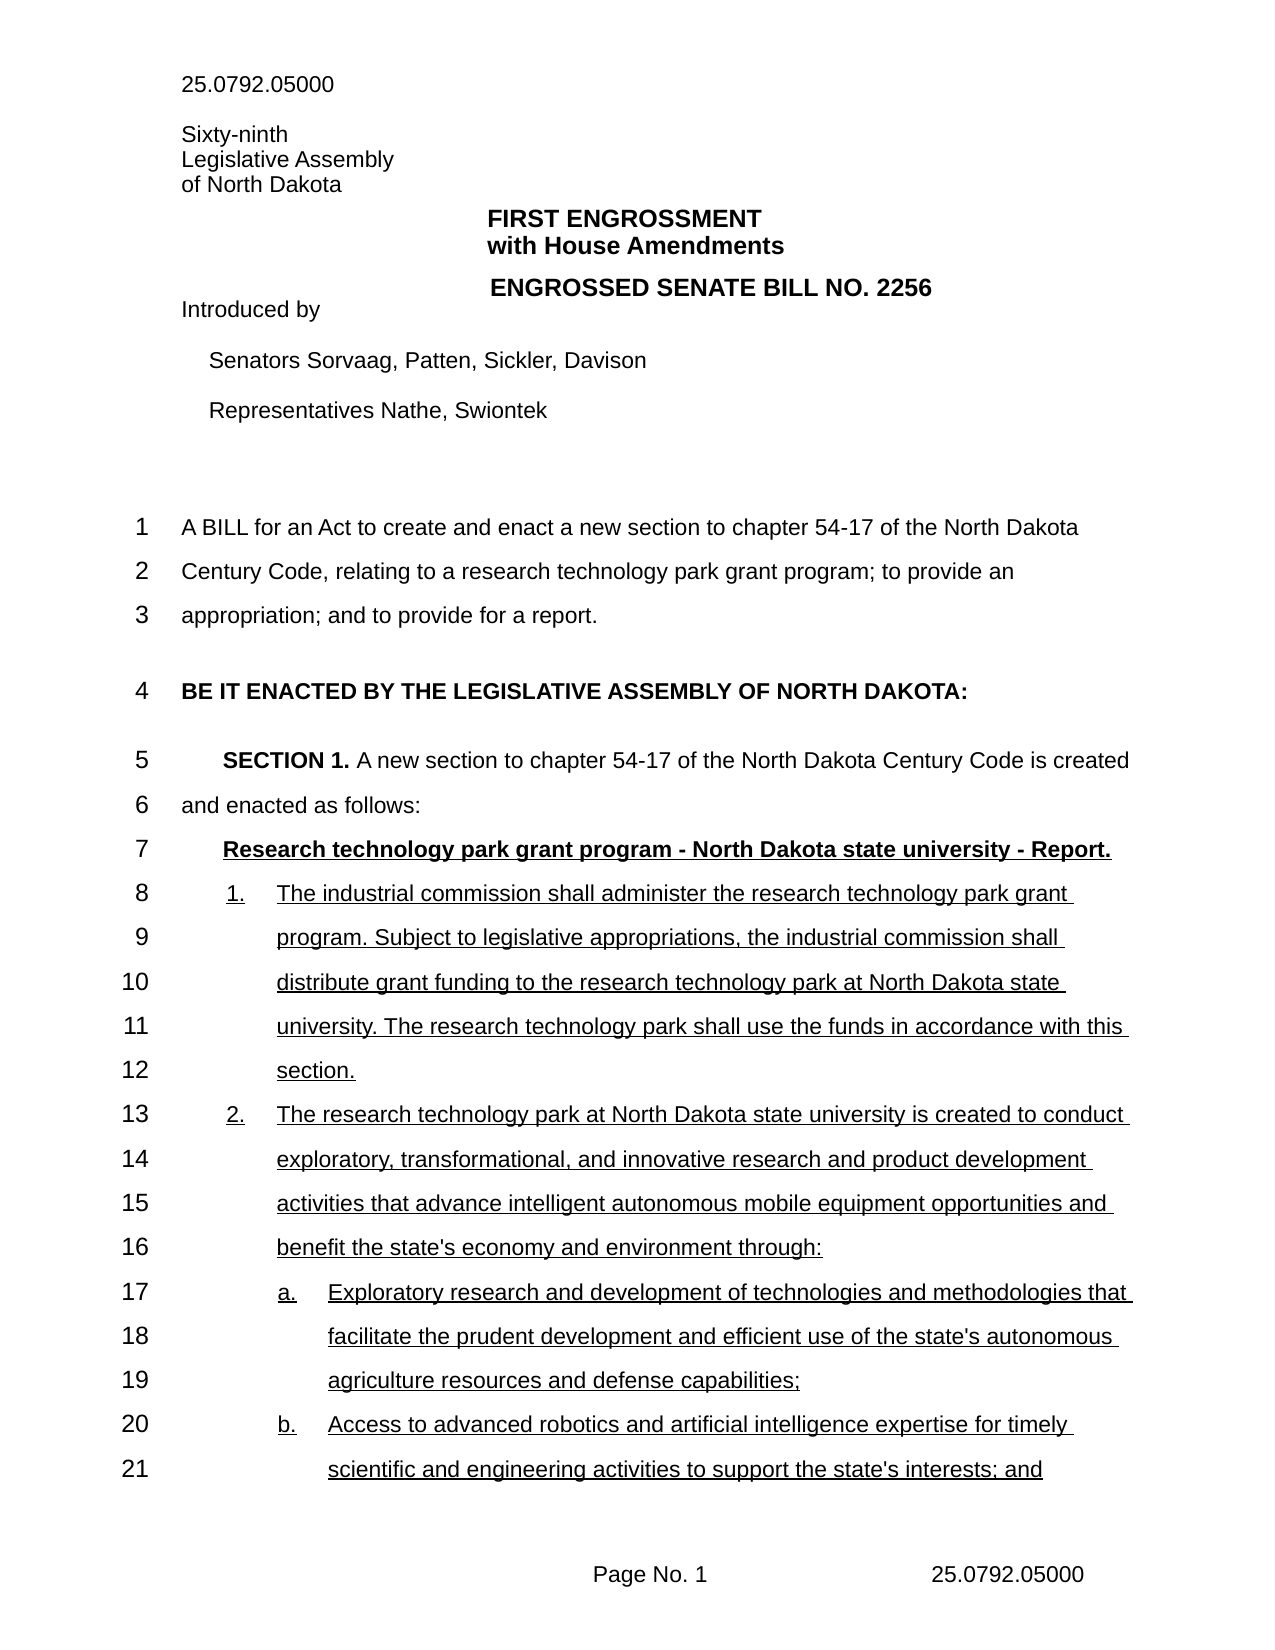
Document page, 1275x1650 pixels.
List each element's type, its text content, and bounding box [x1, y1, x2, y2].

text 25.0792.05000 [181, 73, 1154, 98]
text 1. The industrial commission shall administer the research technology park grant program. Subject to legislative appropriations, the industrial commission shall distribute grant funding to the research technology park at North Dakota state university. The research technology park shall use the funds in accordance with this section. [181, 866, 1154, 1087]
text Sixty-ninth [181, 123, 1154, 148]
title ENGROSSED Senate BILL NO. 2256 [490, 272, 932, 301]
text BE IT ENACTED BY THE LEGISLATIVE ASSEMBLY OF NORTH DAKOTA: [181, 664, 1154, 708]
title A BILL for an Act to create and enact a new section to chapter 54‑17 of the North Dakota Century Code, relating to a research technology park grant program; to provide an appropriation; and to provide for a report. [181, 500, 1154, 633]
text SECTION 1. A new section to chapter 54‑17 of the North Dakota Century Code is created and enacted as follows: [181, 733, 1154, 822]
text b. Access to advanced robotics and artificial intelligence expertise for timely scientific and engineering activities to support the state's interests; and [181, 1397, 1154, 1486]
title with House Amendments [487, 233, 785, 260]
text of North Dakota [181, 173, 1154, 198]
title FIRST ENGROSSMENT [487, 206, 785, 233]
text Representatives Nathe, Swiontek [208, 400, 1154, 423]
text a. Exploratory research and development of technologies and methodologies that facilitate the prudent development and efficient use of the state's autonomous agriculture resources and defense capabilities; [181, 1264, 1154, 1397]
text Legislative Assembly [181, 148, 1154, 173]
subtitle Research technology park grant program - North Dakota state university - Report. [181, 822, 1154, 866]
text Senators Sorvaag, Patten, Sickler, Davison [208, 350, 1154, 373]
text 2. The research technology park at North Dakota state university is created to conduct exploratory, transformational, and innovative research and product development activities that advance intelligent autonomous mobile equipment opportunities and benefit the state's economy and environment through: [181, 1087, 1154, 1264]
text Introduced by [181, 298, 1154, 323]
